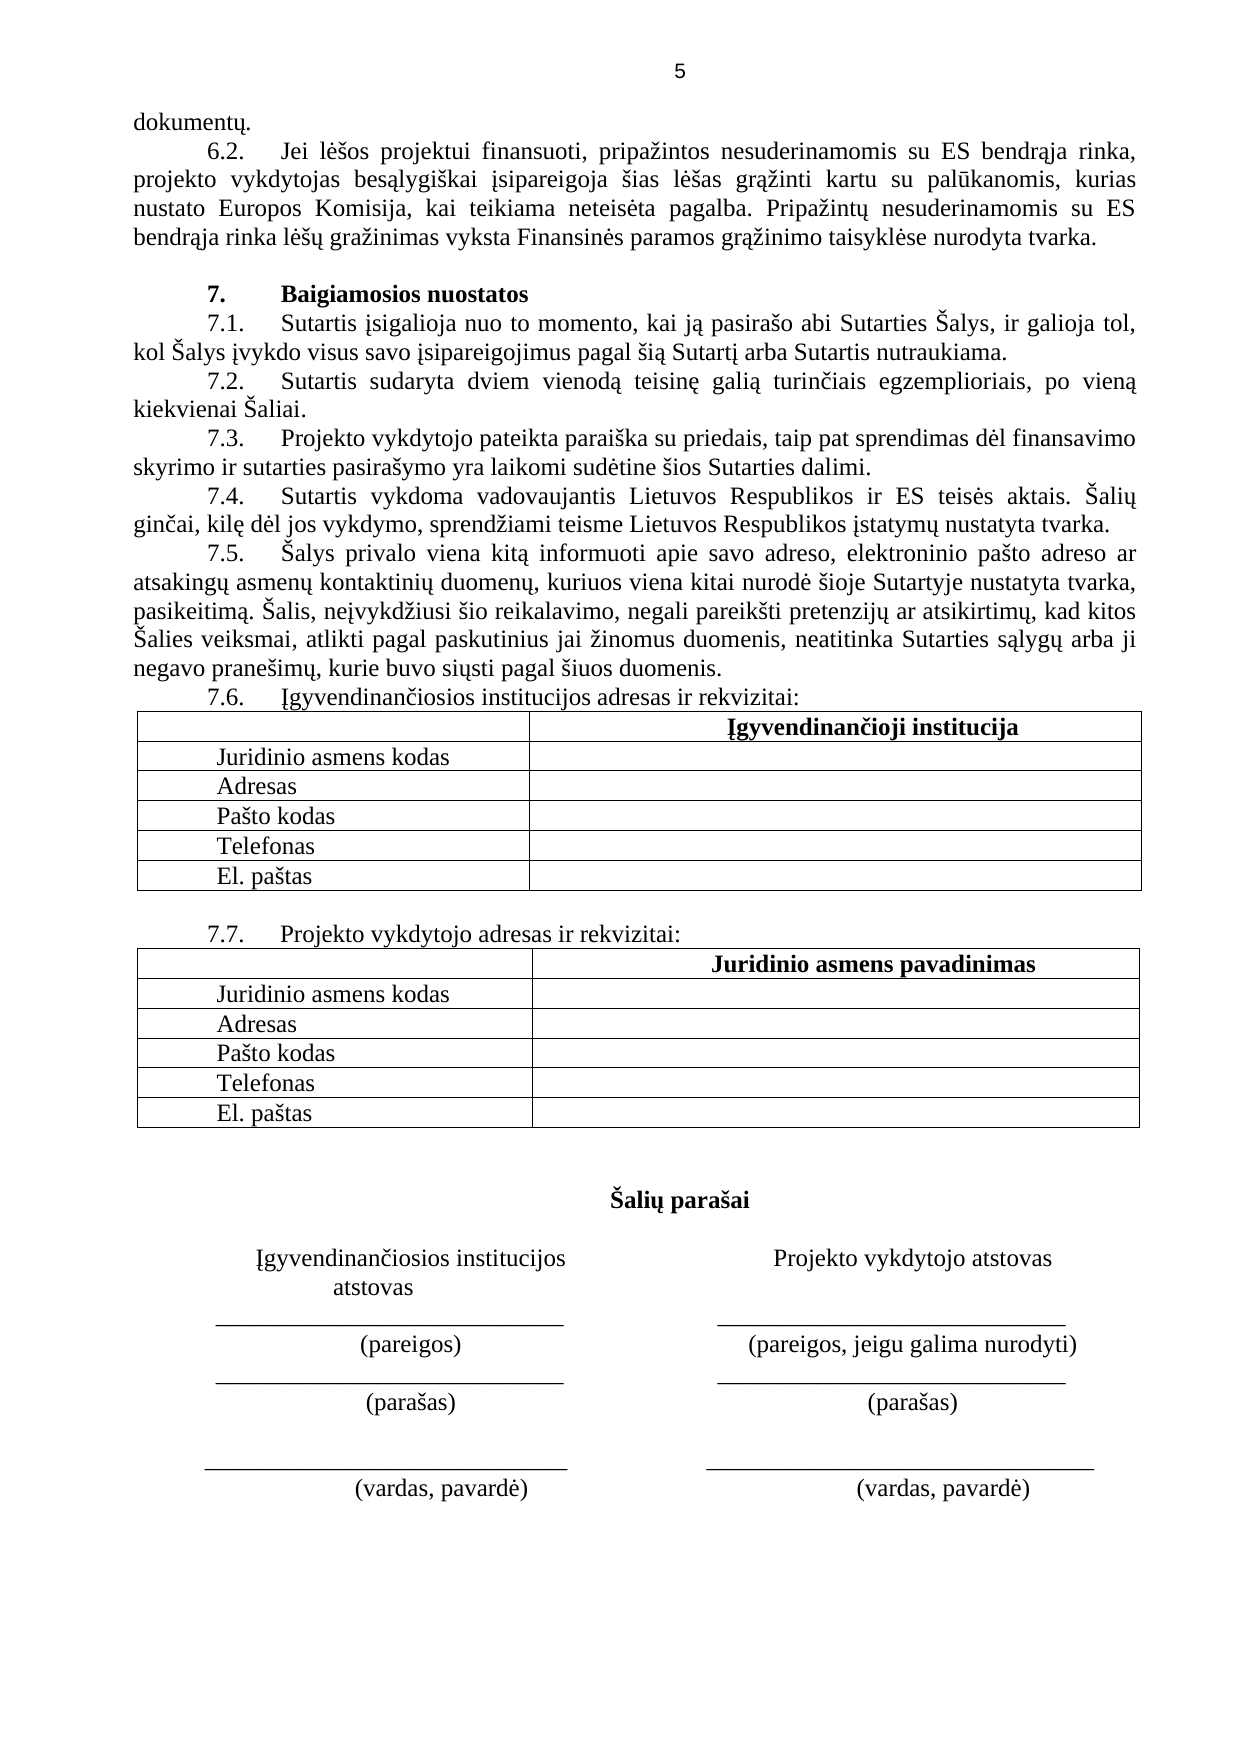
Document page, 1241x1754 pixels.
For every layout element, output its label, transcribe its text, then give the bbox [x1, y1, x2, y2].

table_cell [1135, 1039, 1139, 1067]
table_cell [104, 1502, 605, 1559]
table_cell [1135, 1009, 1139, 1037]
text 6.2. Jei lėšos projektui finansuoti, pripažintos nesuderinamomis su ES bendrąja rinka, projekto vykdytojas besąlygiškai įsipareigoja šias lėšas grąžinti kartu su palūkanomis, kurias nustato Europos Komisija, kai teikiama neteisėta pagalba. Pripažintų nesuderinamomis su ES bendrąja rinka lėšų gražinimas vyksta Finansinės paramos grąžinimo taisyklėse nurodyta tvarka. [133, 136, 1137, 251]
table_header [528, 949, 532, 978]
text 7.6. Įgyvendinančiosios institucijos adresas ir rekvizitai: [133, 682, 1137, 711]
table_header _____________________________ (vardas, pavardė) [104, 1444, 605, 1502]
table_cell [530, 742, 1141, 770]
text 7.1. Sutartis įsigalioja nuo to momento, kai ją pasirašo abi Sutarties Šalys, ir galioja tol, kol Šalys įvykdo visus savo įsipareigojimus pagal šią Sutartį arba Sutartis nutraukiama. [133, 308, 1137, 366]
table_header [525, 712, 529, 741]
text 7.3. Projekto vykdytojo pateikta paraiška su priedais, taip pat sprendimas dėl finansavimo skyrimo ir sutarties pasirašymo yra laikomi sudėtine šios Sutarties dalimi. [133, 423, 1137, 481]
text 7.4. Sutartis vykdoma vadovaujantis Lietuvos Respublikos ir ES teisės aktais. Šalių ginčai, kilę dėl jos vykdymo, sprendžiami teisme Lietuvos Respublikos įstatymų nustatyta tvarka. [133, 481, 1137, 538]
table_cell [1135, 1068, 1139, 1097]
table_cell (pareigos) [115, 1300, 617, 1358]
table_cell [533, 979, 1139, 1008]
text dokumentų. [133, 107, 1137, 136]
table_cell [1137, 771, 1141, 800]
text 7.7. Projekto vykdytojo adresas ir rekvizitai: [207, 919, 1181, 948]
table_header Įgyvendinančiosios institucijos atstovas [115, 1243, 617, 1300]
text 7. Baigiamosios nuostatos [133, 279, 1137, 308]
text 7.5. Šalys privalo viena kitą informuoti apie savo adreso, elektroninio pašto adreso ar atsakingų asmenų kontaktinių duomenų, kuriuos viena kitai nurodė šioje Sutartyje nustatyta tvarka, pasikeitimą. Šalis, neįvykdžiusi šio reikalavimo, negali pareikšti pretenzijų ar atsikirtimų, kad kitos Šalies veiksmai, atlikti pagal paskutinius jai žinomus duomenis, neatitinka Sutarties sąlygų arba ji negavo pranešimų, kurie buvo siųsti pagal šiuos duomenis. [133, 538, 1137, 682]
table_cell (parašas) [617, 1358, 1119, 1415]
table_cell [1137, 801, 1141, 830]
table_cell [1137, 831, 1141, 860]
table_cell [605, 1502, 1107, 1559]
table_cell [1135, 1098, 1139, 1127]
table_cell (pareigos, jeigu galima nurodyti) [617, 1300, 1119, 1358]
table_cell [1137, 861, 1141, 889]
text 7.2. Sutartis sudaryta dviem vienodą teisinę galią turinčiais egzemplioriais, po vieną kiekvienai Šaliai. [133, 366, 1137, 423]
text Šalių parašai [103, 1185, 1181, 1214]
table_cell (parašas) [115, 1358, 617, 1415]
table_header _______________________________ (vardas, pavardė) [605, 1444, 1107, 1502]
table_header Projekto vykdytojo atstovas [617, 1243, 1119, 1300]
